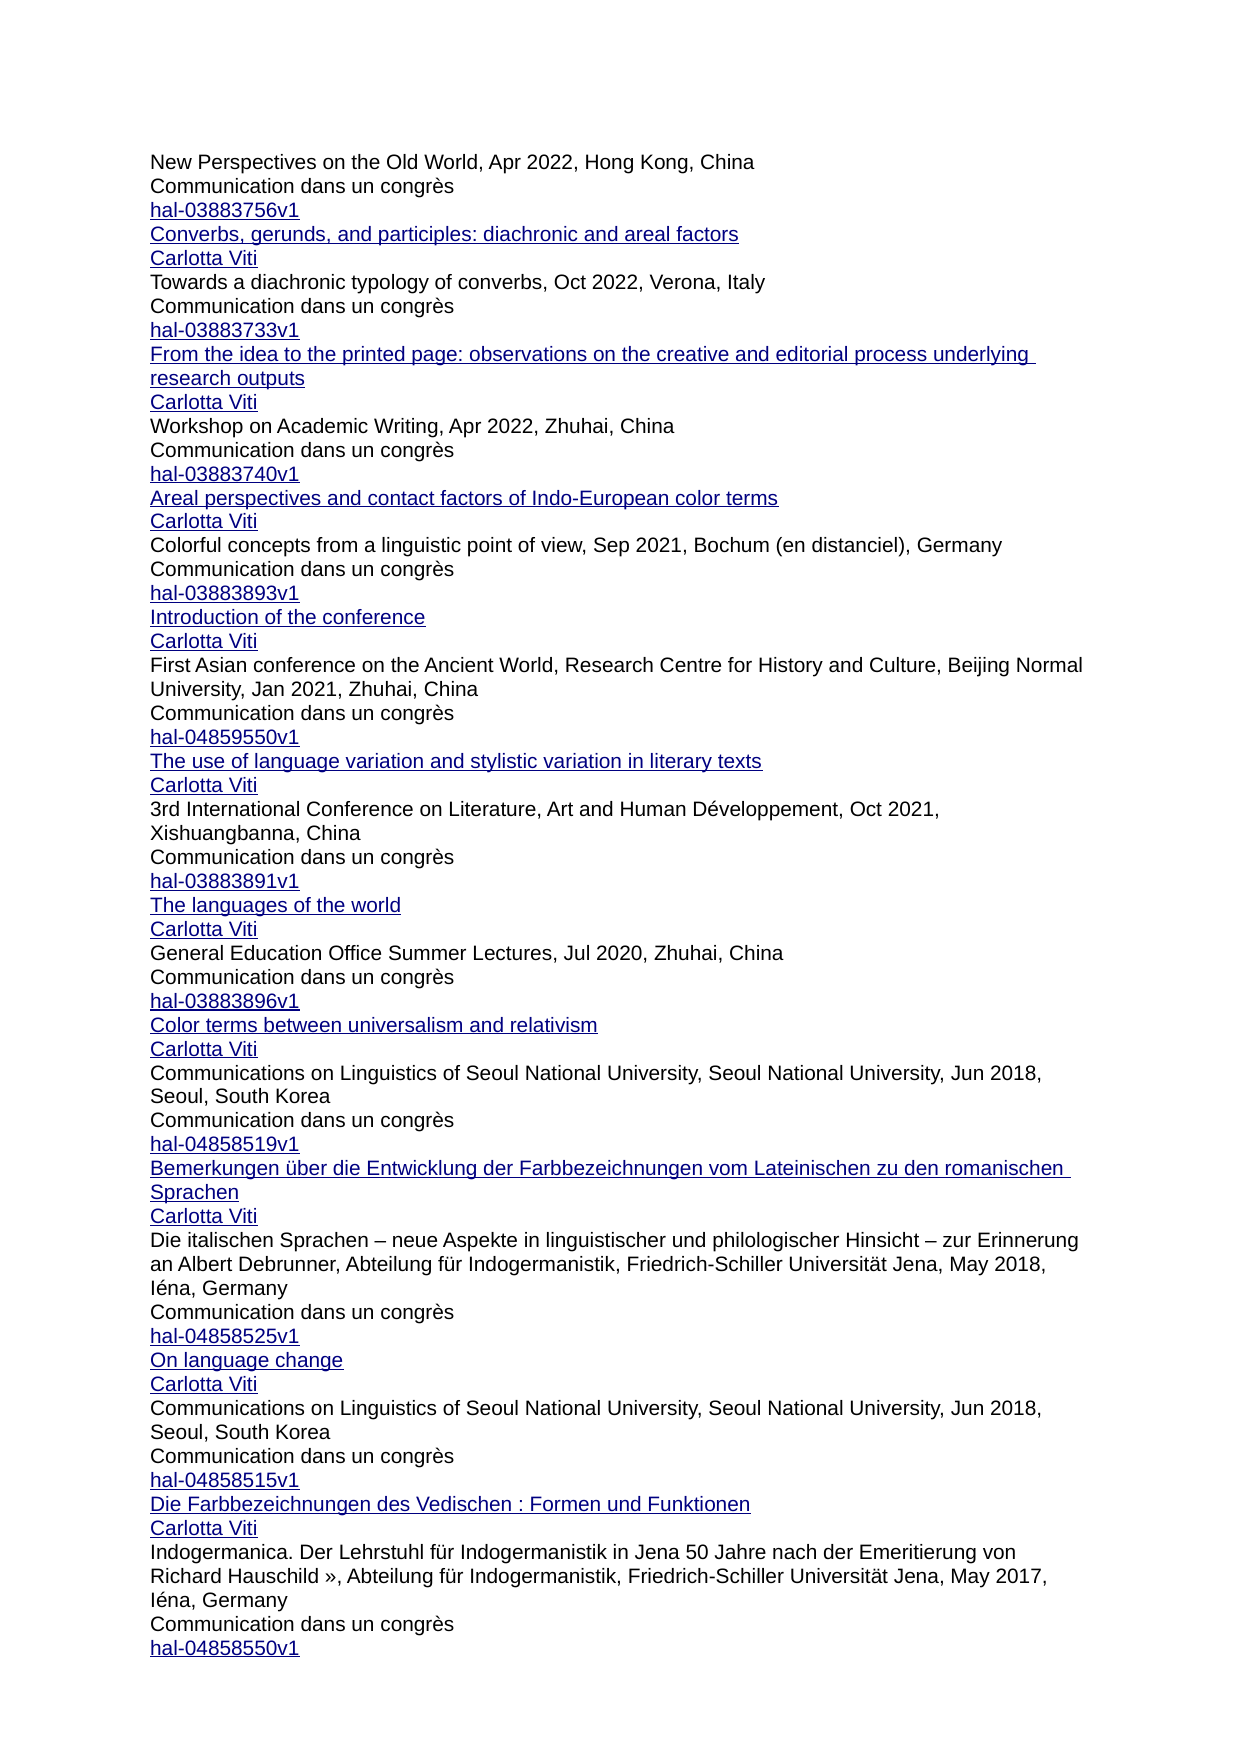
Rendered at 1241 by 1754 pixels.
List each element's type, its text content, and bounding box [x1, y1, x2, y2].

table_cell From the idea to the printed page: observations on the creative and editorial process underlying research outputs Carlotta Viti Workshop on Academic Writing, Apr 2022, Zhuhai, China Communication dans un congrès hal-03883740v1 [150, 342, 1090, 485]
table_cell The languages of the world Carlotta Viti General Education Office Summer Lectures, Jul 2020, Zhuhai, China Communication dans un congrès hal-03883896v1 [150, 893, 1090, 1012]
table_cell Bemerkungen über die Entwicklung der Farbbezeichnungen vom Lateinischen zu den romanischen Sprachen Carlotta Viti Die italischen Sprachen – neue Aspekte in linguistischer und philologischer Hinsicht – zur Erinnerung an Albert Debrunner, Abteilung für Indogermanistik, Friedrich-Schiller Universität Jena, May 2018, Iéna, Germany Communication dans un congrès hal-04858525v1 [150, 1156, 1090, 1348]
table_cell Die Farbbezeichnungen des Vedischen : Formen und Funktionen Carlotta Viti Indogermanica. Der Lehrstuhl für Indogermanistik in Jena 50 Jahre nach der Emeritierung von Richard Hauschild », Abteilung für Indogermanistik, Friedrich-Schiller Universität Jena, May 2017, Iéna, Germany Communication dans un congrès hal-04858550v1 [150, 1492, 1090, 1659]
table_cell The use of language variation and stylistic variation in literary texts Carlotta Viti 3rd International Conference on Literature, Art and Human Développement, Oct 2021, Xishuangbanna, China Communication dans un congrès hal-03883891v1 [150, 749, 1090, 893]
table_cell Areal perspectives and contact factors of Indo-European color terms Carlotta Viti Colorful concepts from a linguistic point of view, Sep 2021, Bochum (en distanciel), Germany Communication dans un congrès hal-03883893v1 [150, 485, 1090, 605]
table_cell New Perspectives on the Old World, Apr 2022, Hong Kong, China Communication dans un congrès hal-03883756v1 [150, 150, 1090, 222]
table_cell On language change Carlotta Viti Communications on Linguistics of Seoul National University, Seoul National University, Jun 2018, Seoul, South Korea Communication dans un congrès hal-04858515v1 [150, 1348, 1090, 1492]
table_cell Converbs, gerunds, and participles: diachronic and areal factors Carlotta Viti Towards a diachronic typology of converbs, Oct 2022, Verona, Italy Communication dans un congrès hal-03883733v1 [150, 222, 1090, 342]
table_cell Color terms between universalism and relativism Carlotta Viti Communications on Linguistics of Seoul National University, Seoul National University, Jun 2018, Seoul, South Korea Communication dans un congrès hal-04858519v1 [150, 1013, 1090, 1156]
table_cell Introduction of the conference Carlotta Viti First Asian conference on the Ancient World, Research Centre for History and Culture, Beijing Normal University, Jan 2021, Zhuhai, China Communication dans un congrès hal-04859550v1 [150, 605, 1090, 749]
